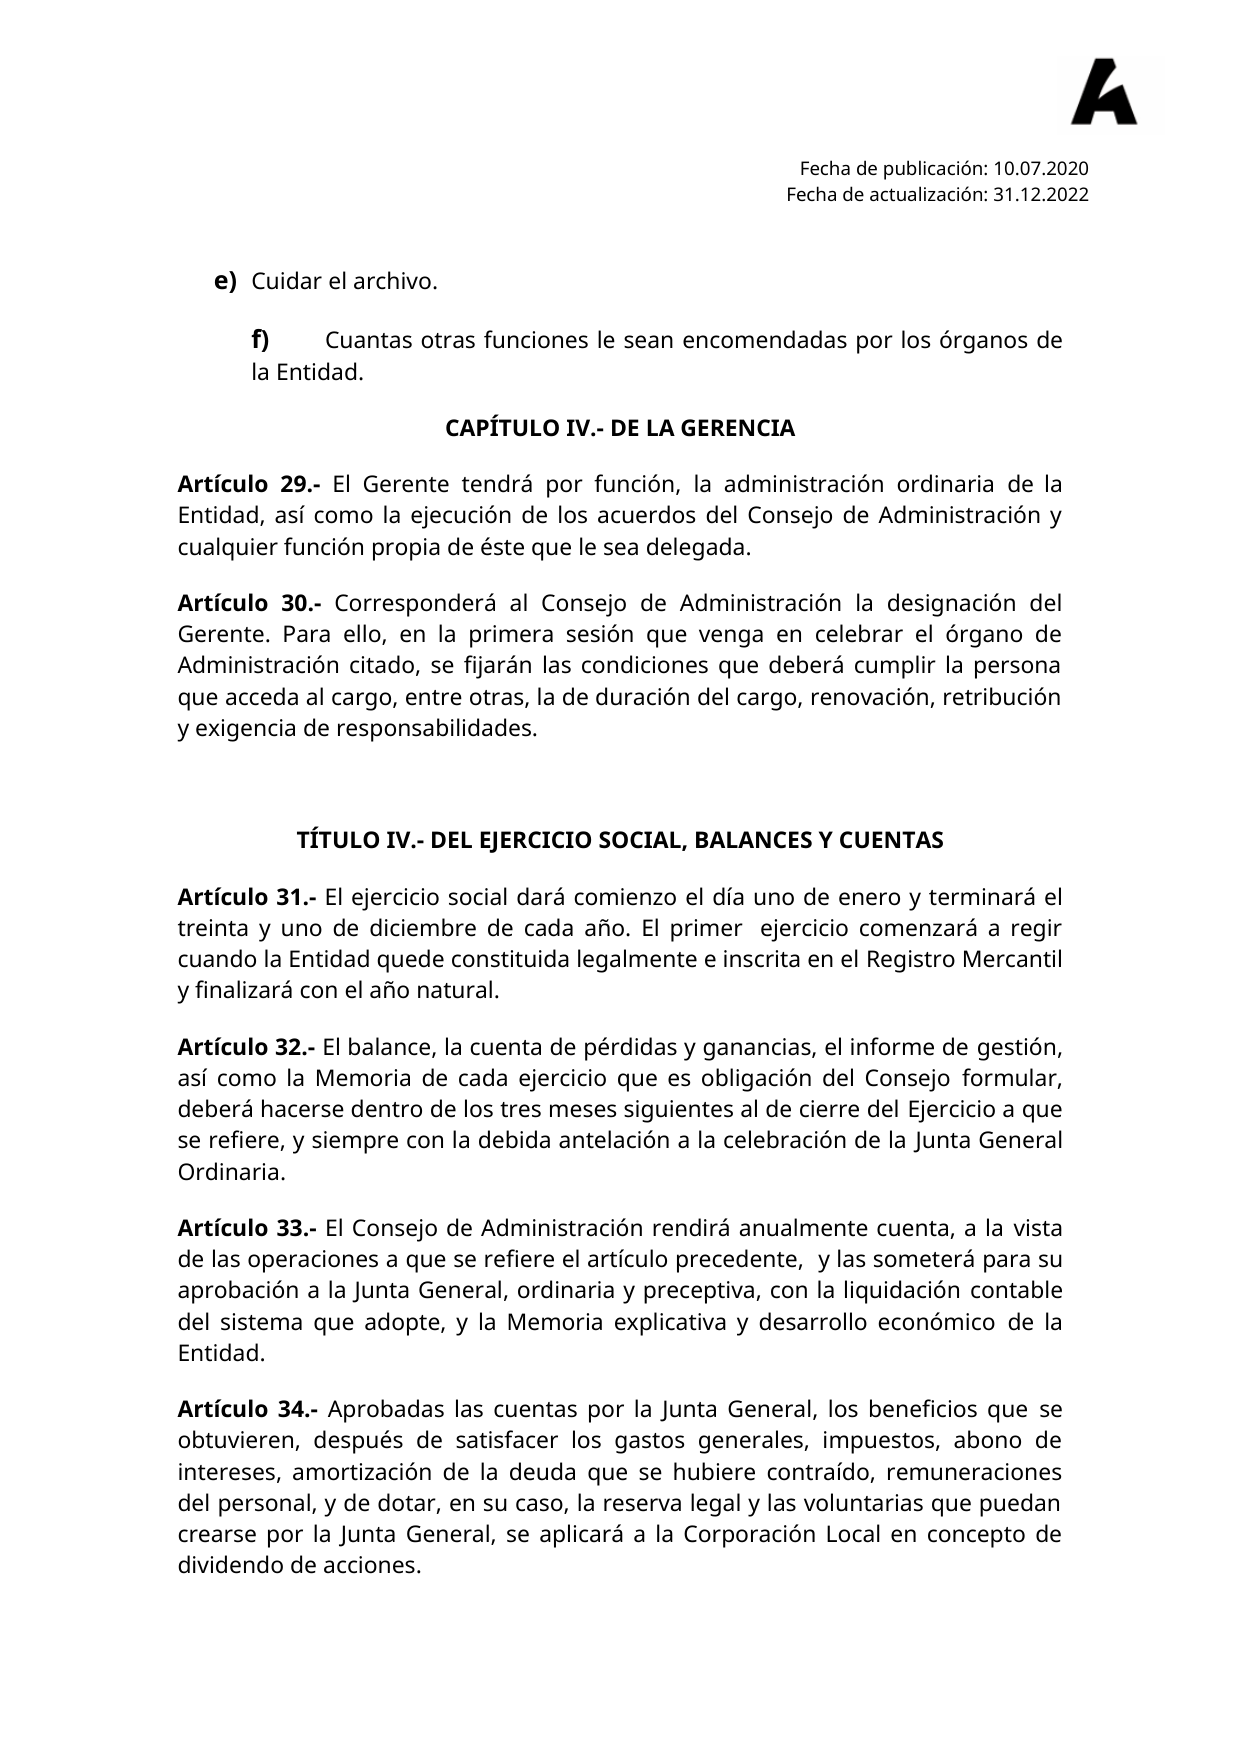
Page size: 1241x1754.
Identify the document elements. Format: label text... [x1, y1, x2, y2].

subtitle CAPÍTULO IV.- DE LA GERENCIA [177, 412, 1063, 443]
list Cuantas otras funciones le sean encomendadas por los órganos de la Entidad. [251, 321, 1063, 387]
list Cuidar el archivo. [213, 262, 1063, 296]
text Artículo 31.- El ejercicio social dará comienzo el día uno de enero y terminará el treinta y uno de diciembre de cada año. El primer ejercicio comenzará a regir cuando la Entidad quede constituida legalmente e inscrita en el Registro Mercantil y finalizará con el año natural. [177, 881, 1063, 1006]
subtitle TÍTULO IV.- DEL EJERCICIO SOCIAL, BALANCES Y CUENTAS [177, 824, 1063, 856]
text Artículo 29.- El Gerente tendrá por función, la administración ordinaria de la Entidad, así como la ejecución de los acuerdos del Consejo de Administración y cualquier función propia de éste que le sea delegada. [177, 468, 1063, 562]
text Artículo 34.- Aprobadas las cuentas por la Junta General, los beneficios que se obtuvieren, después de satisfacer los gastos generales, impuestos, abono de intereses, amortización de la deuda que se hubiere contraído, remuneraciones del personal, y de dotar, en su caso, la reserva legal y las voluntarias que puedan crearse por la Junta General, se aplicará a la Corporación Local en concepto de dividendo de acciones. [177, 1393, 1063, 1581]
text Artículo 32.- El balance, la cuenta de pérdidas y ganancias, el informe de gestión, así como la Memoria de cada ejercicio que es obligación del Consejo formular, deberá hacerse dentro de los tres meses siguientes al de cierre del Ejercicio a que se refiere, y siempre con la debida antelación a la celebración de la Junta General Ordinaria. [177, 1031, 1063, 1187]
text Artículo 33.- El Consejo de Administración rendirá anualmente cuenta, a la vista de las operaciones a que se refiere el artículo precedente, y las someterá para su aprobación a la Junta General, ordinaria y preceptiva, con la liquidación contable del sistema que adopte, y la Memoria explicativa y desarrollo económico de la Entidad. [177, 1212, 1063, 1368]
text Artículo 30.- Corresponderá al Consejo de Administración la designación del Gerente. Para ello, en la primera sesión que venga en celebrar el órgano de Administración citado, se fijarán las condiciones que deberá cumplir la persona que acceda al cargo, entre otras, la de duración del cargo, renovación, retribución y exigencia de responsabilidades. [177, 587, 1063, 743]
